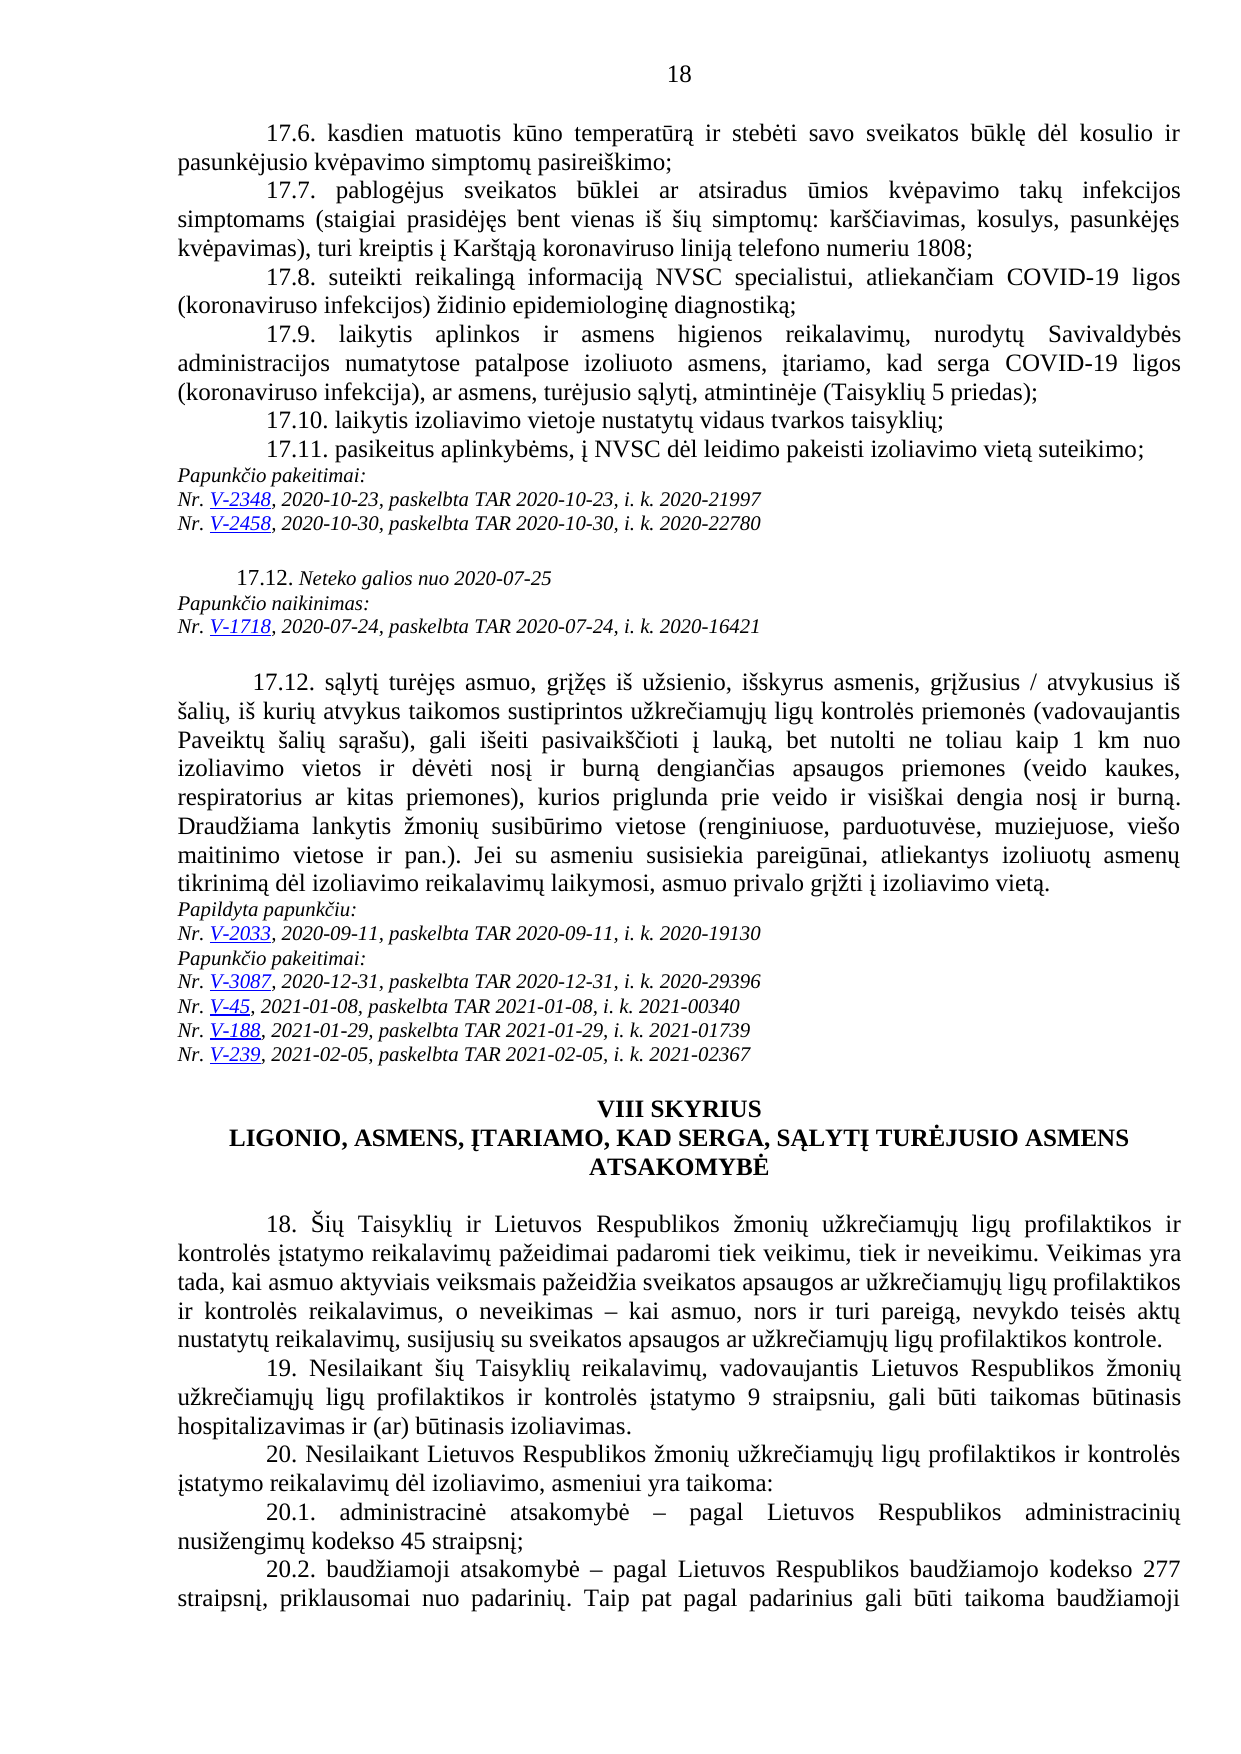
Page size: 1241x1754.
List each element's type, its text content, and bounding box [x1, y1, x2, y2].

text Nr. V-188, 2021-01-29, paskelbta TAR 2021-01-29, i. k. 2021-01739 [177, 1018, 1181, 1042]
text 20.1. administracinė atsakomybė – pagal Lietuvos Respublikos administracinių nusižengimų kodekso 45 straipsnį; [177, 1497, 1181, 1554]
text 17.12. Neteko galios nuo 2020-07-25 [177, 564, 1181, 590]
text Nr. V-2033, 2020-09-11, paskelbta TAR 2020-09-11, i. k. 2020-19130 [177, 921, 1181, 945]
text 20. Nesilaikant Lietuvos Respublikos žmonių užkrečiamųjų ligų profilaktikos ir kontrolės įstatymo reikalavimų dėl izoliavimo, asmeniui yra taikoma: [177, 1439, 1181, 1497]
text LIGONIo, AsMENs, įtariamo, KAD SERGA, sąlytį turėjusio asmens atsakomybė [177, 1123, 1181, 1181]
text 17.9. laikytis aplinkos ir asmens higienos reikalavimų, nurodytų Savivaldybės administracijos numatytose patalpose izoliuoto asmens, įtariamo, kad serga COVID-19 ligos (koronaviruso infekcija), ar asmens, turėjusio sąlytį, atmintinėje (Taisyklių 5 priedas); [177, 319, 1181, 406]
text 17.8. suteikti reikalingą informaciją NVSC specialistui, atliekančiam COVID-19 ligos (koronaviruso infekcijos) židinio epidemiologinę diagnostiką; [177, 262, 1181, 319]
text Papunkčio naikinimas: [177, 590, 1181, 614]
text Papunkčio pakeitimai: [177, 463, 1181, 487]
text Nr. V-1718, 2020-07-24, paskelbta TAR 2020-07-24, i. k. 2020-16421 [177, 614, 1181, 638]
text 17.10. laikytis izoliavimo vietoje nustatytų vidaus tvarkos taisyklių; [177, 406, 1181, 434]
text 17.6. kasdien matuotis kūno temperatūrą ir stebėti savo sveikatos būklę dėl kosulio ir pasunkėjusio kvėpavimo simptomų pasireiškimo; [177, 118, 1181, 176]
text 20.2. baudžiamoji atsakomybė – pagal Lietuvos Respublikos baudžiamojo kodekso 277 straipsnį, priklausomai nuo padarinių. Taip pat pagal padarinius gali būti taikoma baudžiamoji [177, 1554, 1181, 1612]
text 17.11. pasikeitus aplinkybėms, į NVSC dėl leidimo pakeisti izoliavimo vietą suteikimo; [177, 434, 1181, 463]
text 17.7. pablogėjus sveikatos būklei ar atsiradus ūmios kvėpavimo takų infekcijos simptomams (staigiai prasidėjęs bent vienas iš šių simptomų: karščiavimas, kosulys, pasunkėjęs kvėpavimas), turi kreiptis į Karštąją koronaviruso liniją telefono numeriu 1808; [177, 176, 1181, 262]
text Nr. V-2458, 2020-10-30, paskelbta TAR 2020-10-30, i. k. 2020-22780 [177, 511, 1181, 535]
text Nr. V-45, 2021-01-08, paskelbta TAR 2021-01-08, i. k. 2021-00340 [177, 993, 1181, 1018]
text 19. Nesilaikant šių Taisyklių reikalavimų, vadovaujantis Lietuvos Respublikos žmonių užkrečiamųjų ligų profilaktikos ir kontrolės įstatymo 9 straipsniu, gali būti taikomas būtinasis hospitalizavimas ir (ar) būtinasis izoliavimas. [177, 1353, 1181, 1439]
text Nr. V-239, 2021-02-05, paskelbta TAR 2021-02-05, i. k. 2021-02367 [177, 1042, 1181, 1066]
text Nr. V-2348, 2020-10-23, paskelbta TAR 2020-10-23, i. k. 2020-21997 [177, 487, 1181, 511]
text 18. Šių Taisyklių ir Lietuvos Respublikos žmonių užkrečiamųjų ligų profilaktikos ir kontrolės įstatymo reikalavimų pažeidimai padaromi tiek veikimu, tiek ir neveikimu. Veikimas yra tada, kai asmuo aktyviais veiksmais pažeidžia sveikatos apsaugos ar užkrečiamųjų ligų profilaktikos ir kontrolės reikalavimus, o neveikimas – kai asmuo, nors ir turi pareigą, nevykdo teisės aktų nustatytų reikalavimų, susijusių su sveikatos apsaugos ar užkrečiamųjų ligų profilaktikos kontrole. [177, 1209, 1181, 1353]
text Papunkčio pakeitimai: [177, 945, 1181, 969]
text Nr. V-3087, 2020-12-31, paskelbta TAR 2020-12-31, i. k. 2020-29396 [177, 969, 1181, 993]
text 17.12. sąlytį turėjęs asmuo, grįžęs iš užsienio, išskyrus asmenis, grįžusius / atvykusius iš šalių, iš kurių atvykus taikomos sustiprintos užkrečiamųjų ligų kontrolės priemonės (vadovaujantis Paveiktų šalių sąrašu), gali išeiti pasivaikščioti į lauką, bet nutolti ne toliau kaip 1 km nuo izoliavimo vietos ir dėvėti nosį ir burną dengiančias apsaugos priemones (veido kaukes, respiratorius ar kitas priemones), kurios priglunda prie veido ir visiškai dengia nosį ir burną. Draudžiama lankytis žmonių susibūrimo vietose (renginiuose, parduotuvėse, muziejuose, viešo maitinimo vietose ir pan.). Jei su asmeniu susisiekia pareigūnai, atliekantys izoliuotų asmenų tikrinimą dėl izoliavimo reikalavimų laikymosi, asmuo privalo grįžti į izoliavimo vietą. [177, 667, 1181, 897]
text VIII skyrius [177, 1094, 1181, 1123]
text Papildyta papunkčiu: [177, 897, 1181, 921]
